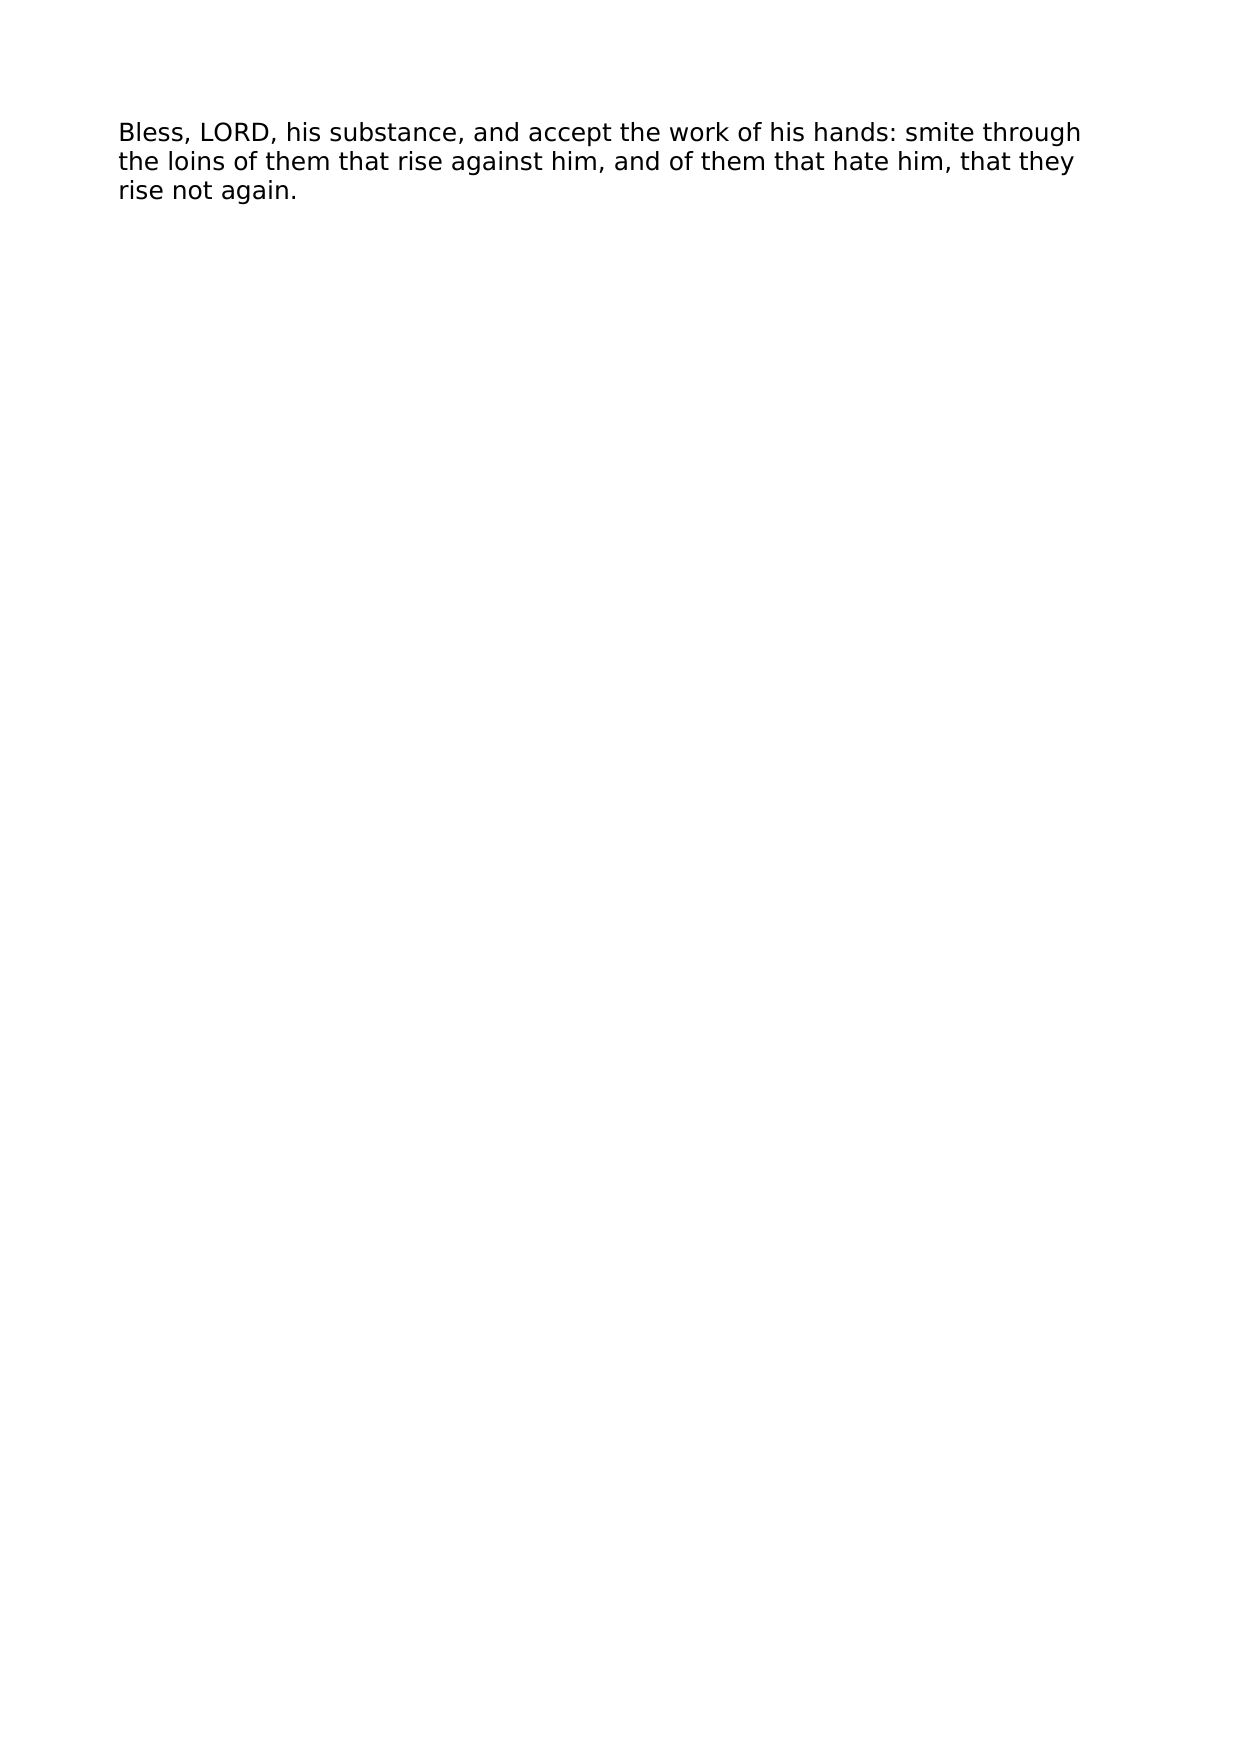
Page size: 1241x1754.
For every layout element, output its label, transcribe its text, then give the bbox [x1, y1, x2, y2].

text Bless, LORD, his substance, and accept the work of his hands: smite through the loins of them that rise against him, and of them that hate him, that they rise not again. [118, 118, 1122, 206]
